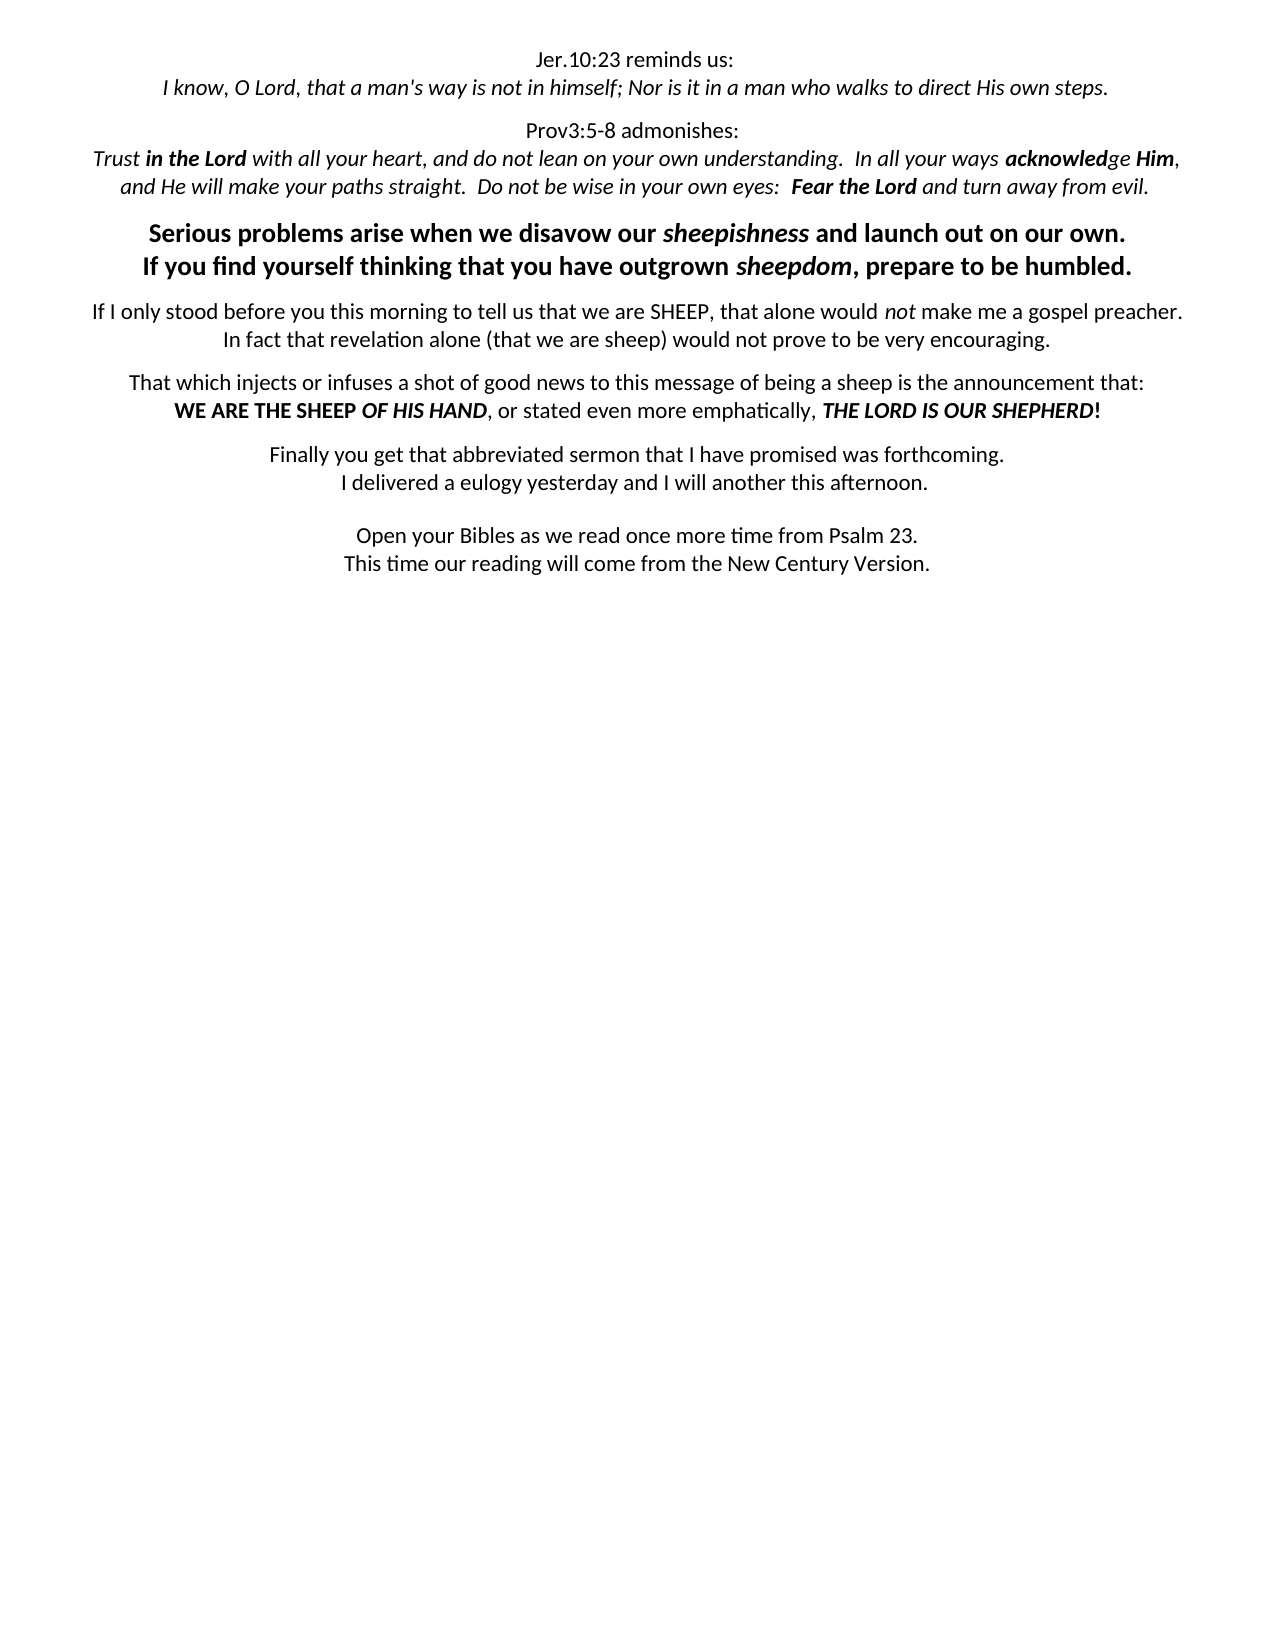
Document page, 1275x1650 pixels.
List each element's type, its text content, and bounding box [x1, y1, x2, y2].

text Open your Bibles as we read once more time from Psalm 23. [75, 521, 1200, 549]
text In fact that revelation alone (that we are sheep) would not prove to be very encouraging. [75, 325, 1200, 353]
text WE ARE THE SHEEP OF HIS HAND, or stated even more emphatically, THE LORD IS OUR SHEPHERD! [75, 396, 1200, 424]
text If you find yourself thinking that you have outgrown sheepdom, prepare to be humbled. [75, 249, 1200, 282]
text I delivered a eulogy yesterday and I will another this afternoon. [75, 468, 1200, 496]
text Prov3:5-8 admonishes: [75, 116, 1200, 144]
text Trust in the Lord with all your heart, and do not lean on your own understanding. In all your ways acknowledge Him, [75, 144, 1200, 172]
text Finally you get that abbreviated sermon that I have promised was forthcoming. [75, 440, 1200, 468]
text I know, O Lord, that a man's way is not in himself; Nor is it in a man who walks to direct His own steps. [75, 73, 1200, 101]
text Jer.10:23 reminds us: [75, 45, 1200, 73]
text If I only stood before you this morning to tell us that we are SHEEP, that alone would not make me a gospel preacher. [75, 297, 1200, 325]
text This time our reading will come from the New Century Version. [75, 549, 1200, 577]
text and He will make your paths straight. Do not be wise in your own eyes: Fear the Lord and turn away from evil. [75, 172, 1200, 200]
text Serious problems arise when we disavow our sheepishness and launch out on our own. [75, 216, 1200, 249]
text That which injects or infuses a shot of good news to this message of being a sheep is the announcement that: [75, 368, 1200, 396]
